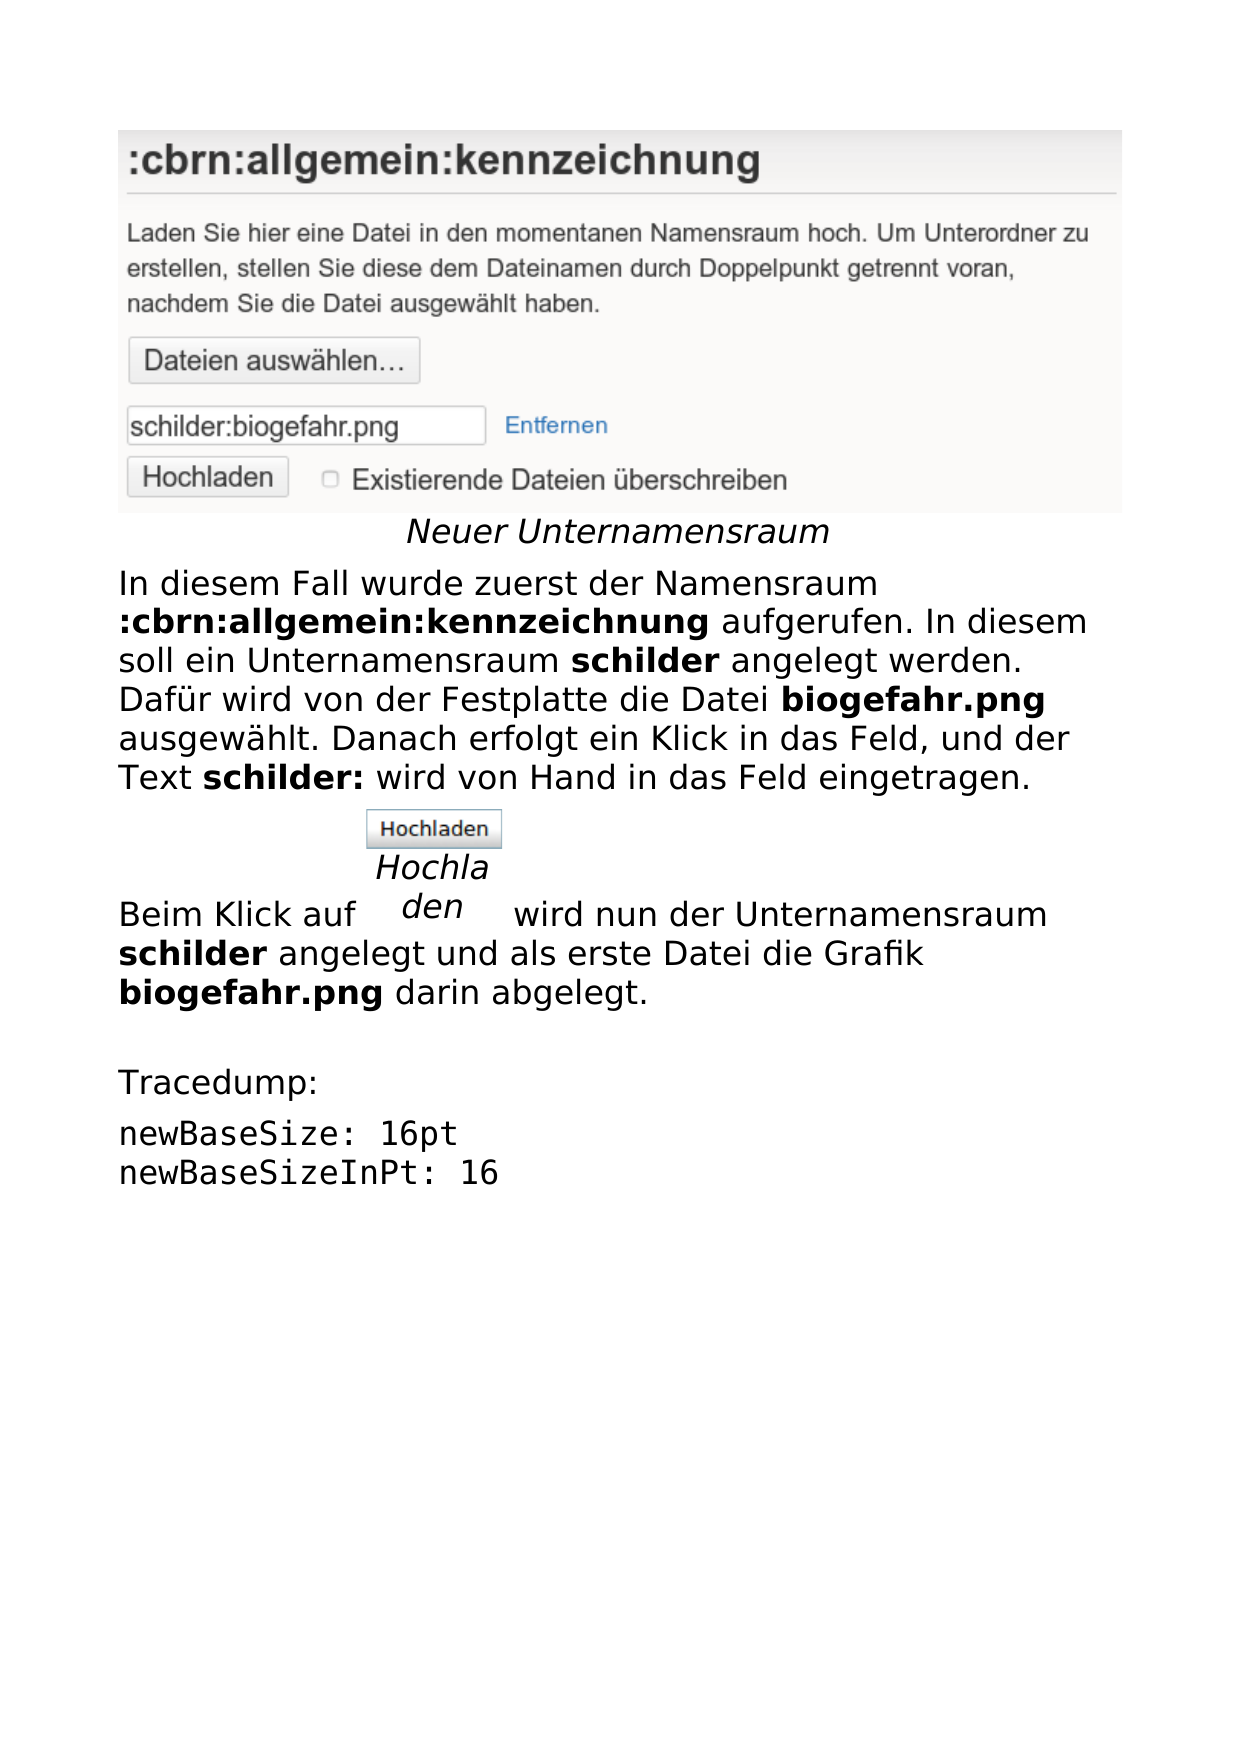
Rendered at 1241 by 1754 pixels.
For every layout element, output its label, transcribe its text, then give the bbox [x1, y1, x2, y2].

picture [118, 130, 1123, 513]
picture [366, 809, 503, 849]
text Neuer Unternamensraum [118, 513, 1122, 551]
text In diesem Fall wurde zuerst der Namensraum :cbrn:allgemein:kennzeichnung aufgerufen. In diesem soll ein Unternamensraum schilder angelegt werden. Dafür wird von der Festplatte die Datei biogefahr.png ausgewählt. Danach erfolgt ein Klick in das Feld, und der Text schilder: wird von Hand in das Feld eingetragen. Beim Klick auf wird nun der Unternamensraum schilder angelegt und als erste Datei die Grafik biogefahr.png darin abgelegt. [118, 564, 1122, 1012]
text newBaseSize: 16pt newBaseSizeInPt: 16 [118, 1115, 1122, 1192]
text Hochladen [366, 849, 502, 926]
text Tracedump: [118, 1024, 1122, 1102]
